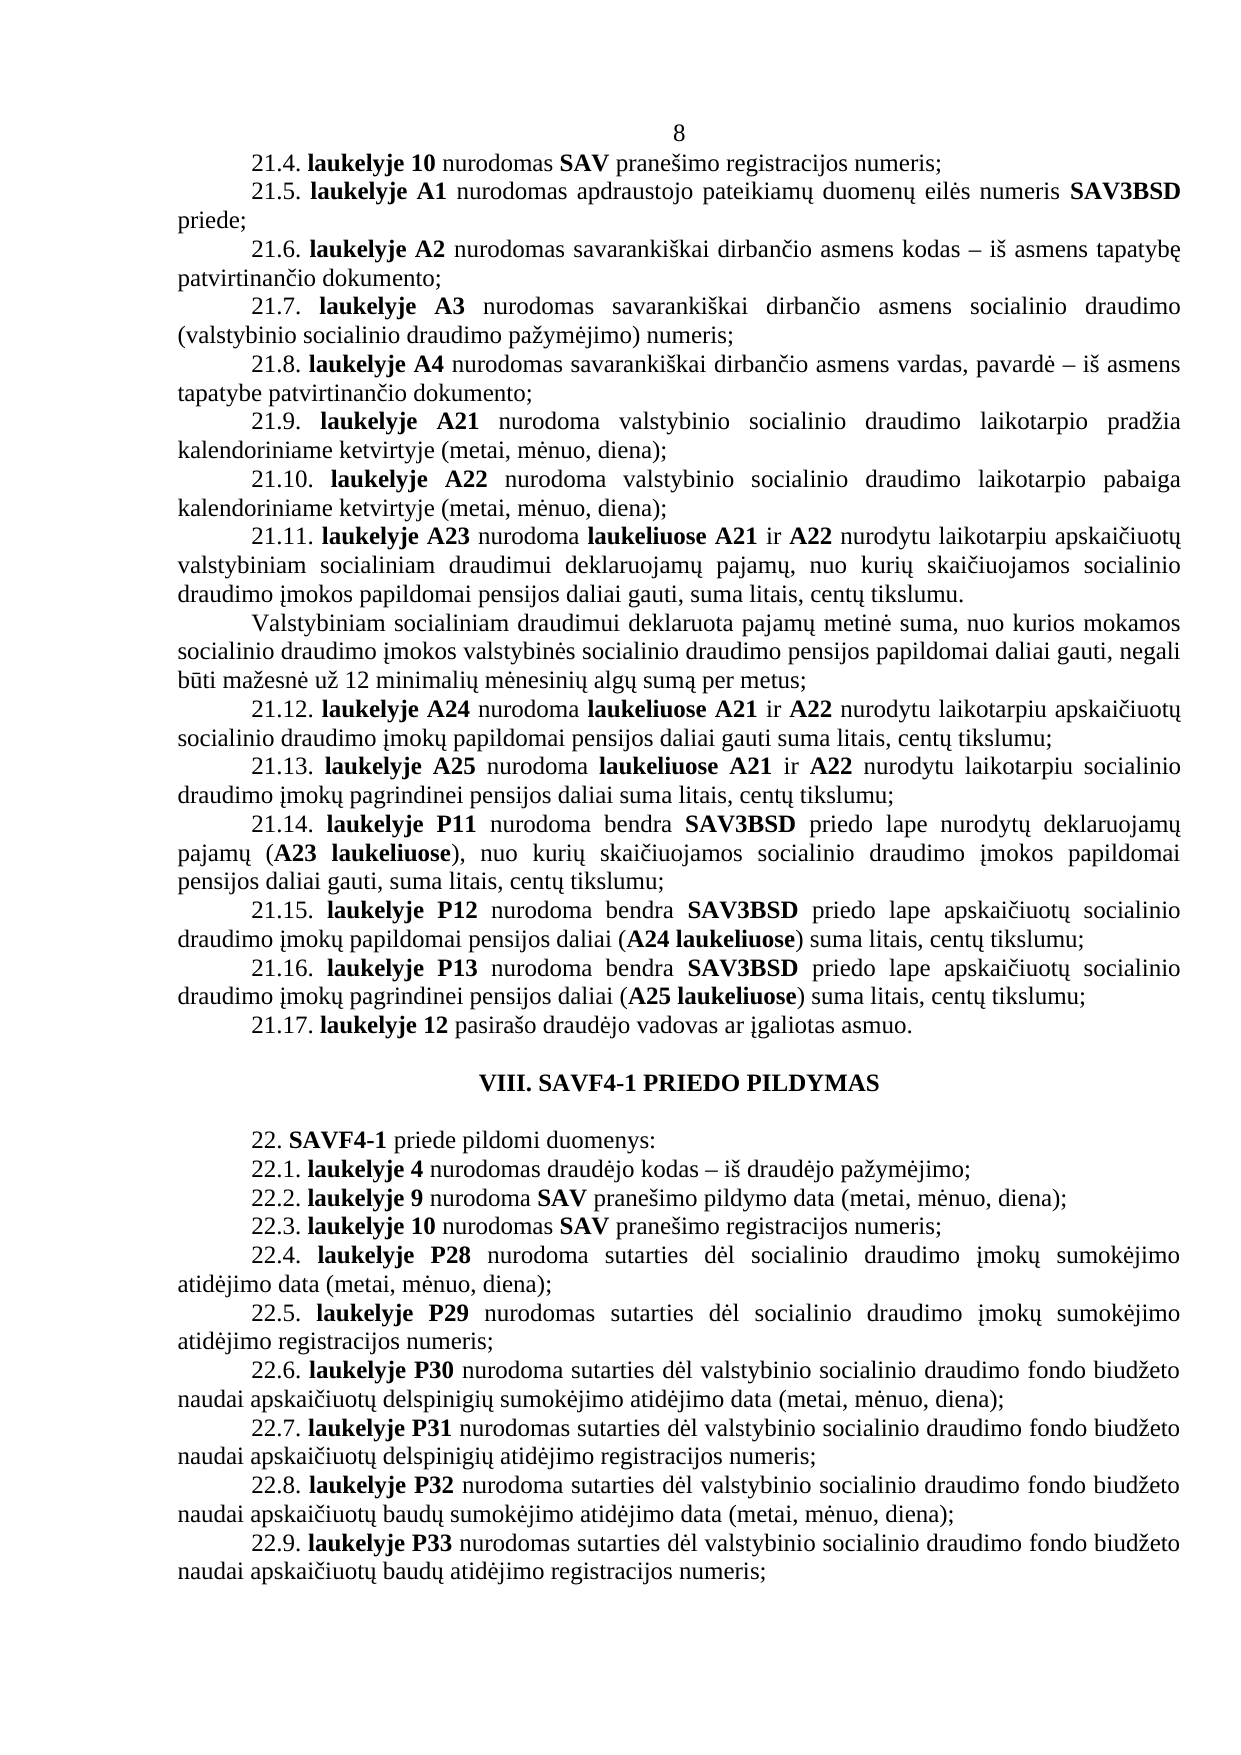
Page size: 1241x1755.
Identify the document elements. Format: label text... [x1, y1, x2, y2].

text 22.7. laukelyje P31 nurodomas sutarties dėl valstybinio socialinio draudimo fondo biudžeto naudai apskaičiuotų delspinigių atidėjimo registracijos numeris; [177, 1413, 1181, 1470]
text 22.9. laukelyje P33 nurodomas sutarties dėl valstybinio socialinio draudimo fondo biudžeto naudai apskaičiuotų baudų atidėjimo registracijos numeris; [177, 1528, 1181, 1585]
text Valstybiniam socialiniam draudimui deklaruota pajamų metinė suma, nuo kurios mokamos socialinio draudimo įmokos valstybinės socialinio draudimo pensijos papildomai daliai gauti, negali būti mažesnė už 12 minimalių mėnesinių algų sumą per metus; [177, 608, 1181, 694]
text 22.3. laukelyje 10 nurodomas SAV pranešimo registracijos numeris; [177, 1211, 1181, 1240]
text 22.2. laukelyje 9 nurodoma SAV pranešimo pildymo data (metai, mėnuo, diena); [177, 1183, 1181, 1211]
text 21.14. laukelyje P11 nurodoma bendra SAV3BSD priedo lape nurodytų deklaruojamų pajamų (A23 laukeliuose), nuo kurių skaičiuojamos socialinio draudimo įmokos papildomai pensijos daliai gauti, suma litais, centų tikslumu; [177, 809, 1181, 895]
text 21.15. laukelyje P12 nurodoma bendra SAV3BSD priedo lape apskaičiuotų socialinio draudimo įmokų papildomai pensijos daliai (A24 laukeliuose) suma litais, centų tikslumu; [177, 895, 1181, 953]
text 21.17. laukelyje 12 pasirašo draudėjo vadovas ar įgaliotas asmuo. [177, 1010, 1181, 1039]
text 21.13. laukelyje A25 nurodoma laukeliuose A21 ir A22 nurodytu laikotarpiu socialinio draudimo įmokų pagrindinei pensijos daliai suma litais, centų tikslumu; [177, 751, 1181, 809]
text 22.5. laukelyje P29 nurodomas sutarties dėl socialinio draudimo įmokų sumokėjimo atidėjimo registracijos numeris; [177, 1298, 1181, 1355]
text 21.7. laukelyje A3 nurodomas savarankiškai dirbančio asmens socialinio draudimo (valstybinio socialinio draudimo pažymėjimo) numeris; [177, 291, 1181, 349]
text 21.10. laukelyje A22 nurodoma valstybinio socialinio draudimo laikotarpio pabaiga kalendoriniame ketvirtyje (metai, mėnuo, diena); [177, 464, 1181, 521]
text 21.5. laukelyje A1 nurodomas apdraustojo pateikiamų duomenų eilės numeris SAV3BSD priede; [177, 176, 1181, 234]
text 22.6. laukelyje P30 nurodoma sutarties dėl valstybinio socialinio draudimo fondo biudžeto naudai apskaičiuotų delspinigių sumokėjimo atidėjimo data (metai, mėnuo, diena); [177, 1355, 1181, 1413]
text 21.11. laukelyje A23 nurodoma laukeliuose A21 ir A22 nurodytu laikotarpiu apskaičiuotų valstybiniam socialiniam draudimui deklaruojamų pajamų, nuo kurių skaičiuojamos socialinio draudimo įmokos papildomai pensijos daliai gauti, suma litais, centų tikslumu. [177, 521, 1181, 608]
text 22.8. laukelyje P32 nurodoma sutarties dėl valstybinio socialinio draudimo fondo biudžeto naudai apskaičiuotų baudų sumokėjimo atidėjimo data (metai, mėnuo, diena); [177, 1470, 1181, 1528]
text 21.16. laukelyje P13 nurodoma bendra SAV3BSD priedo lape apskaičiuotų socialinio draudimo įmokų pagrindinei pensijos daliai (A25 laukeliuose) suma litais, centų tikslumu; [177, 953, 1181, 1010]
text 21.6. laukelyje A2 nurodomas savarankiškai dirbančio asmens kodas – iš asmens tapatybę patvirtinančio dokumento; [177, 234, 1181, 291]
text 21.4. laukelyje 10 nurodomas SAV pranešimo registracijos numeris; [177, 148, 1181, 176]
text 22.4. laukelyje P28 nurodoma sutarties dėl socialinio draudimo įmokų sumokėjimo atidėjimo data (metai, mėnuo, diena); [177, 1240, 1181, 1298]
text 21.9. laukelyje A21 nurodoma valstybinio socialinio draudimo laikotarpio pradžia kalendoriniame ketvirtyje (metai, mėnuo, diena); [177, 406, 1181, 464]
text 21.8. laukelyje A4 nurodomas savarankiškai dirbančio asmens vardas, pavardė – iš asmens tapatybe patvirtinančio dokumento; [177, 349, 1181, 406]
text 22. SAVF4-1 priede pildomi duomenys: [177, 1125, 1181, 1154]
text VIII. SAVF4-1 PRIEDO PILDYMAS [177, 1068, 1181, 1096]
text 21.12. laukelyje A24 nurodoma laukeliuose A21 ir A22 nurodytu laikotarpiu apskaičiuotų socialinio draudimo įmokų papildomai pensijos daliai gauti suma litais, centų tikslumu; [177, 694, 1181, 751]
text 22.1. laukelyje 4 nurodomas draudėjo kodas – iš draudėjo pažymėjimo; [177, 1154, 1181, 1183]
